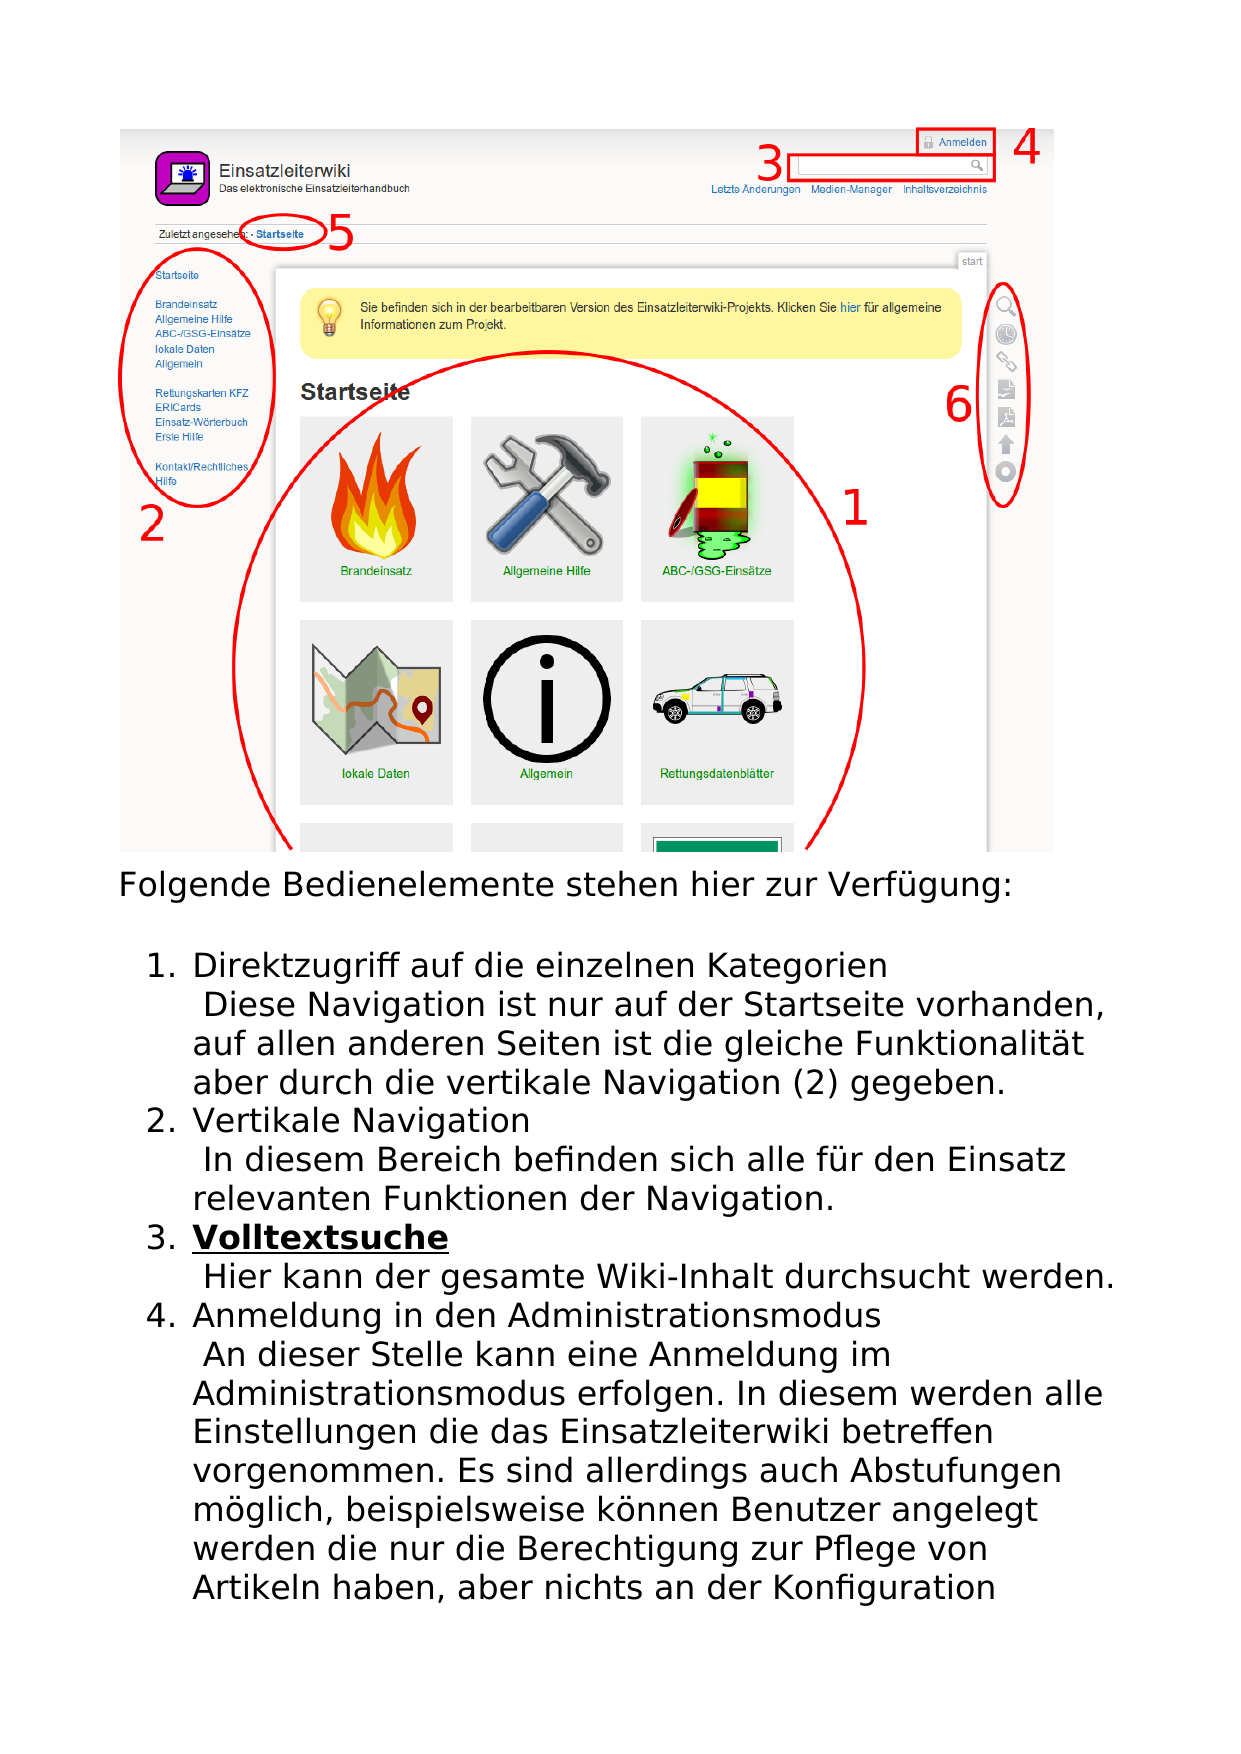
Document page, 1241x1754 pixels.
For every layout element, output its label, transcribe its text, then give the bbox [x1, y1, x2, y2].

picture [118, 118, 1056, 854]
list Anmeldung in den Administrationsmodus An dieser Stelle kann eine Anmeldung im Administrationsmodus erfolgen. In diesem werden alle Einstellungen die das Einsatzleiterwiki betreffen vorgenommen. Es sind allerdings auch Abstufungen möglich, beispielsweise können Benutzer angelegt werden die nur die Berechtigung zur Pflege von Artikeln haben, aber nichts an der Konfiguration [177, 1296, 1122, 1607]
list Vertikale Navigation In diesem Bereich befinden sich alle für den Einsatz relevanten Funktionen der Navigation. [177, 1102, 1122, 1218]
list Direktzugriff auf die einzelnen Kategorien Diese Navigation ist nur auf der Startseite vorhanden, auf allen anderen Seiten ist die gleiche Funktionalität aber durch die vertikale Navigation (2) gegeben. [177, 947, 1122, 1102]
list Volltextsuche Hier kann der gesamte Wiki-Inhalt durchsucht werden. [177, 1218, 1122, 1296]
text Folgende Bedienelemente stehen hier zur Verfügung: [118, 866, 1122, 904]
